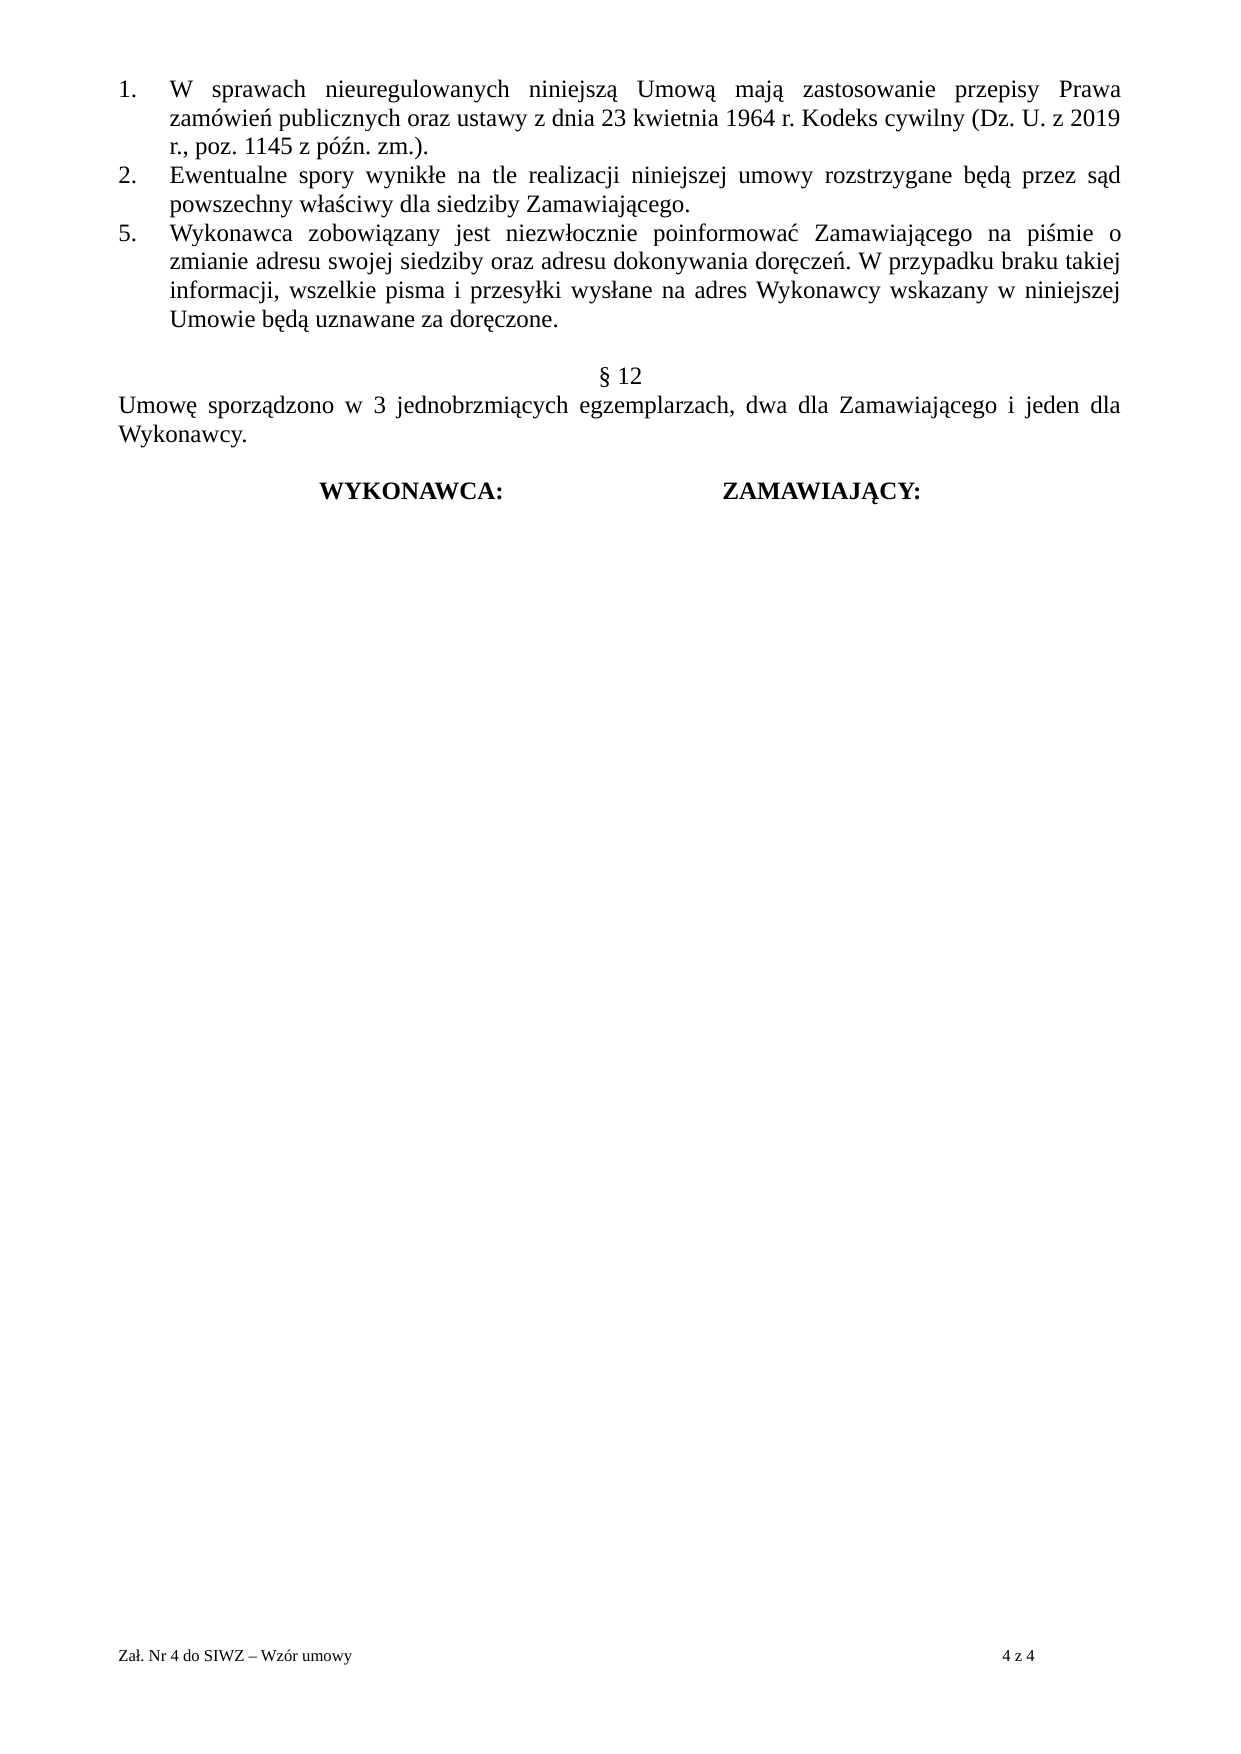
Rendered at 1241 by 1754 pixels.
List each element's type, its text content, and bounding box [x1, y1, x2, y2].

list W sprawach nieuregulowanych niniejszą Umową mają zastosowanie przepisy Prawa zamówień publicznych oraz ustawy z dnia 23 kwietnia 1964 r. Kodeks cywilny (Dz. U. z 2019 r., poz. 1145 z późn. zm.). [118, 74, 1122, 160]
list Wykonawca zobowiązany jest niezwłocznie poinformować Zamawiającego na piśmie o zmianie adresu swojej siedziby oraz adresu dokonywania doręczeń. W przypadku braku takiej informacji, wszelkie pisma i przesyłki wysłane na adres Wykonawcy wskazany w niniejszej Umowie będą uznawane za doręczone. [118, 218, 1122, 333]
text § 12 [118, 361, 1122, 390]
text WYKONAWCA: ZAMAWIAJĄCY: [118, 476, 1122, 505]
text Umowę sporządzono w 3 jednobrzmiących egzemplarzach, dwa dla Zamawiającego i jeden dla Wykonawcy. [118, 390, 1122, 448]
list Ewentualne spory wynikłe na tle realizacji niniejszej umowy rozstrzygane będą przez sąd powszechny właściwy dla siedziby Zamawiającego. [118, 160, 1122, 218]
